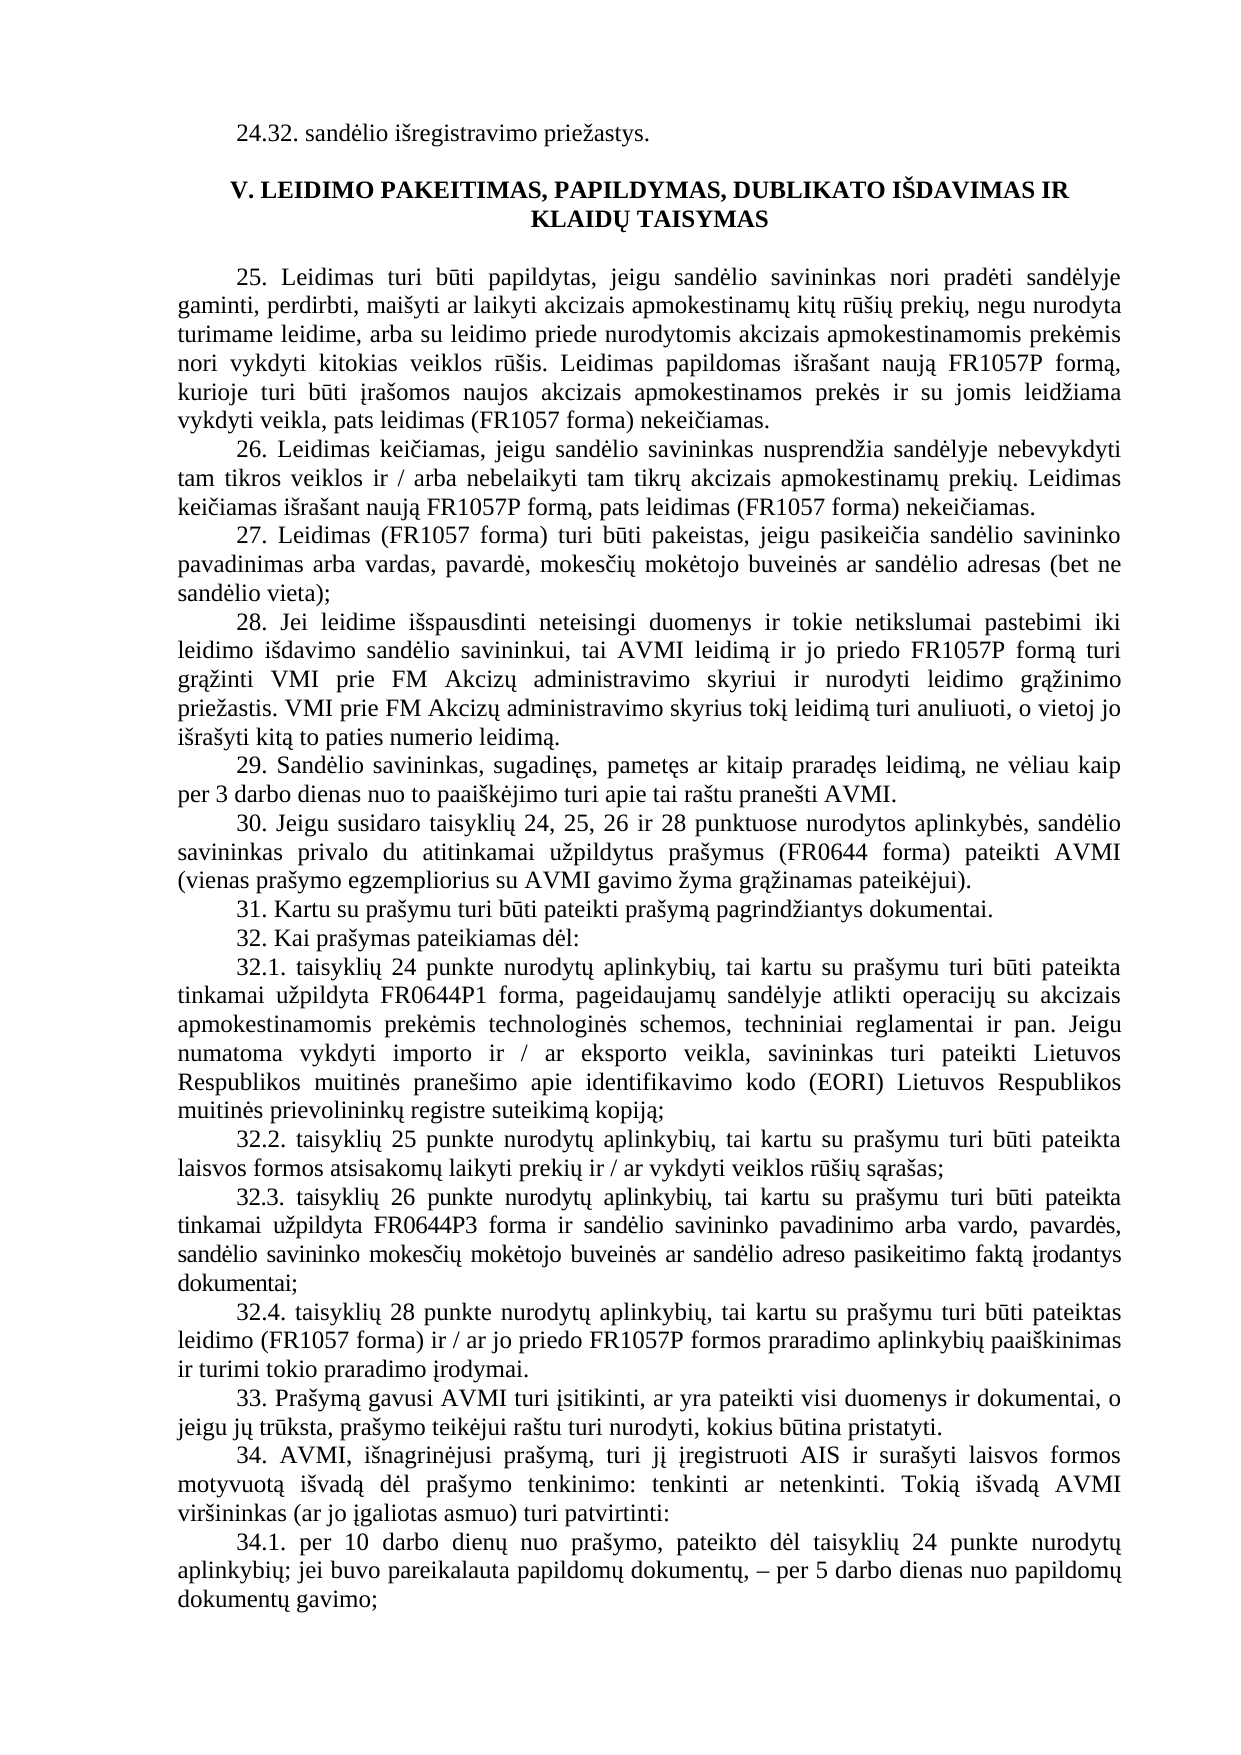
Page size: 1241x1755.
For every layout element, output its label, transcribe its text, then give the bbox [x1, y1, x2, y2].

text 32.2. taisyklių 25 punkte nurodytų aplinkybių, tai kartu su prašymu turi būti pateikta laisvos formos atsisakomų laikyti prekių ir / ar vykdyti veiklos rūšių sąrašas; [177, 1124, 1122, 1182]
text 32.1. taisyklių 24 punkte nurodytų aplinkybių, tai kartu su prašymu turi būti pateikta tinkamai užpildyta FR0644P1 forma, pageidaujamų sandėlyje atlikti operacijų su akcizais apmokestinamomis prekėmis technologinės schemos, techniniai reglamentai ir pan. Jeigu numatoma vykdyti importo ir / ar eksporto veikla, savininkas turi pateikti Lietuvos Respublikos muitinės pranešimo apie identifikavimo kodo (EORI) Lietuvos Respublikos muitinės prievolininkų registre suteikimą kopiją; [177, 952, 1122, 1124]
text 32.4. taisyklių 28 punkte nurodytų aplinkybių, tai kartu su prašymu turi būti pateiktas leidimo (FR1057 forma) ir / ar jo priedo FR1057P formos praradimo aplinkybių paaiškinimas ir turimi tokio praradimo įrodymai. [177, 1297, 1122, 1383]
text 32.3. taisyklių 26 punkte nurodytų aplinkybių, tai kartu su prašymu turi būti pateikta tinkamai užpildyta FR0644P3 forma ir sandėlio savininko pavadinimo arba vardo, pavardės, sandėlio savininko mokesčių mokėtojo buveinės ar sandėlio adreso pasikeitimo faktą įrodantys dokumentai; [177, 1182, 1122, 1297]
text 24.32. sandėlio išregistravimo priežastys. [177, 118, 1122, 147]
text 31. Kartu su prašymu turi būti pateikti prašymą pagrindžiantys dokumentai. [177, 894, 1122, 923]
text 34.1. per 10 darbo dienų nuo prašymo, pateikto dėl taisyklių 24 punkte nurodytų aplinkybių; jei buvo pareikalauta papildomų dokumentų, – per 5 darbo dienas nuo papildomų dokumentų gavimo; [177, 1527, 1122, 1613]
text 25. Leidimas turi būti papildytas, jeigu sandėlio savininkas nori pradėti sandėlyje gaminti, perdirbti, maišyti ar laikyti akcizais apmokestinamų kitų rūšių prekių, negu nurodyta turimame leidime, arba su leidimo priede nurodytomis akcizais apmokestinamomis prekėmis nori vykdyti kitokias veiklos rūšis. Leidimas papildomas išrašant naują FR1057P formą, kurioje turi būti įrašomos naujos akcizais apmokestinamos prekės ir su jomis leidžiama vykdyti veikla, pats leidimas (FR1057 forma) nekeičiamas. [177, 262, 1122, 434]
text 28. Jei leidime išspausdinti neteisingi duomenys ir tokie netikslumai pastebimi iki leidimo išdavimo sandėlio savininkui, tai AVMI leidimą ir jo priedo FR1057P formą turi grąžinti VMI prie FM Akcizų administravimo skyriui ir nurodyti leidimo grąžinimo priežastis. VMI prie FM Akcizų administravimo skyrius tokį leidimą turi anuliuoti, o vietoj jo išrašyti kitą to paties numerio leidimą. [177, 607, 1122, 751]
text 32. Kai prašymas pateikiamas dėl: [177, 923, 1122, 952]
text V. LEIDIMO PAKEITIMAS, PAPILDYMAS, DUBLIKATO IŠDAVIMAS IR KLAIDŲ TAISYMAS [177, 176, 1122, 233]
text 26. Leidimas keičiamas, jeigu sandėlio savininkas nusprendžia sandėlyje nebevykdyti tam tikros veiklos ir / arba nebelaikyti tam tikrų akcizais apmokestinamų prekių. Leidimas keičiamas išrašant naują FR1057P formą, pats leidimas (FR1057 forma) nekeičiamas. [177, 434, 1122, 521]
text 34. AVMI, išnagrinėjusi prašymą, turi jį įregistruoti AIS ir surašyti laisvos formos motyvuotą išvadą dėl prašymo tenkinimo: tenkinti ar netenkinti. Tokią išvadą AVMI viršininkas (ar jo įgaliotas asmuo) turi patvirtinti: [177, 1441, 1122, 1527]
text 33. Prašymą gavusi AVMI turi įsitikinti, ar yra pateikti visi duomenys ir dokumentai, o jeigu jų trūksta, prašymo teikėjui raštu turi nurodyti, kokius būtina pristatyti. [177, 1383, 1122, 1441]
text 30. Jeigu susidaro taisyklių 24, 25, 26 ir 28 punktuose nurodytos aplinkybės, sandėlio savininkas privalo du atitinkamai užpildytus prašymus (FR0644 forma) pateikti AVMI (vienas prašymo egzempliorius su AVMI gavimo žyma grąžinamas pateikėjui). [177, 808, 1122, 894]
text 27. Leidimas (FR1057 forma) turi būti pakeistas, jeigu pasikeičia sandėlio savininko pavadinimas arba vardas, pavardė, mokesčių mokėtojo buveinės ar sandėlio adresas (bet ne sandėlio vieta); [177, 521, 1122, 607]
text 29. Sandėlio savininkas, sugadinęs, pametęs ar kitaip praradęs leidimą, ne vėliau kaip per 3 darbo dienas nuo to paaiškėjimo turi apie tai raštu pranešti AVMI. [177, 751, 1122, 808]
